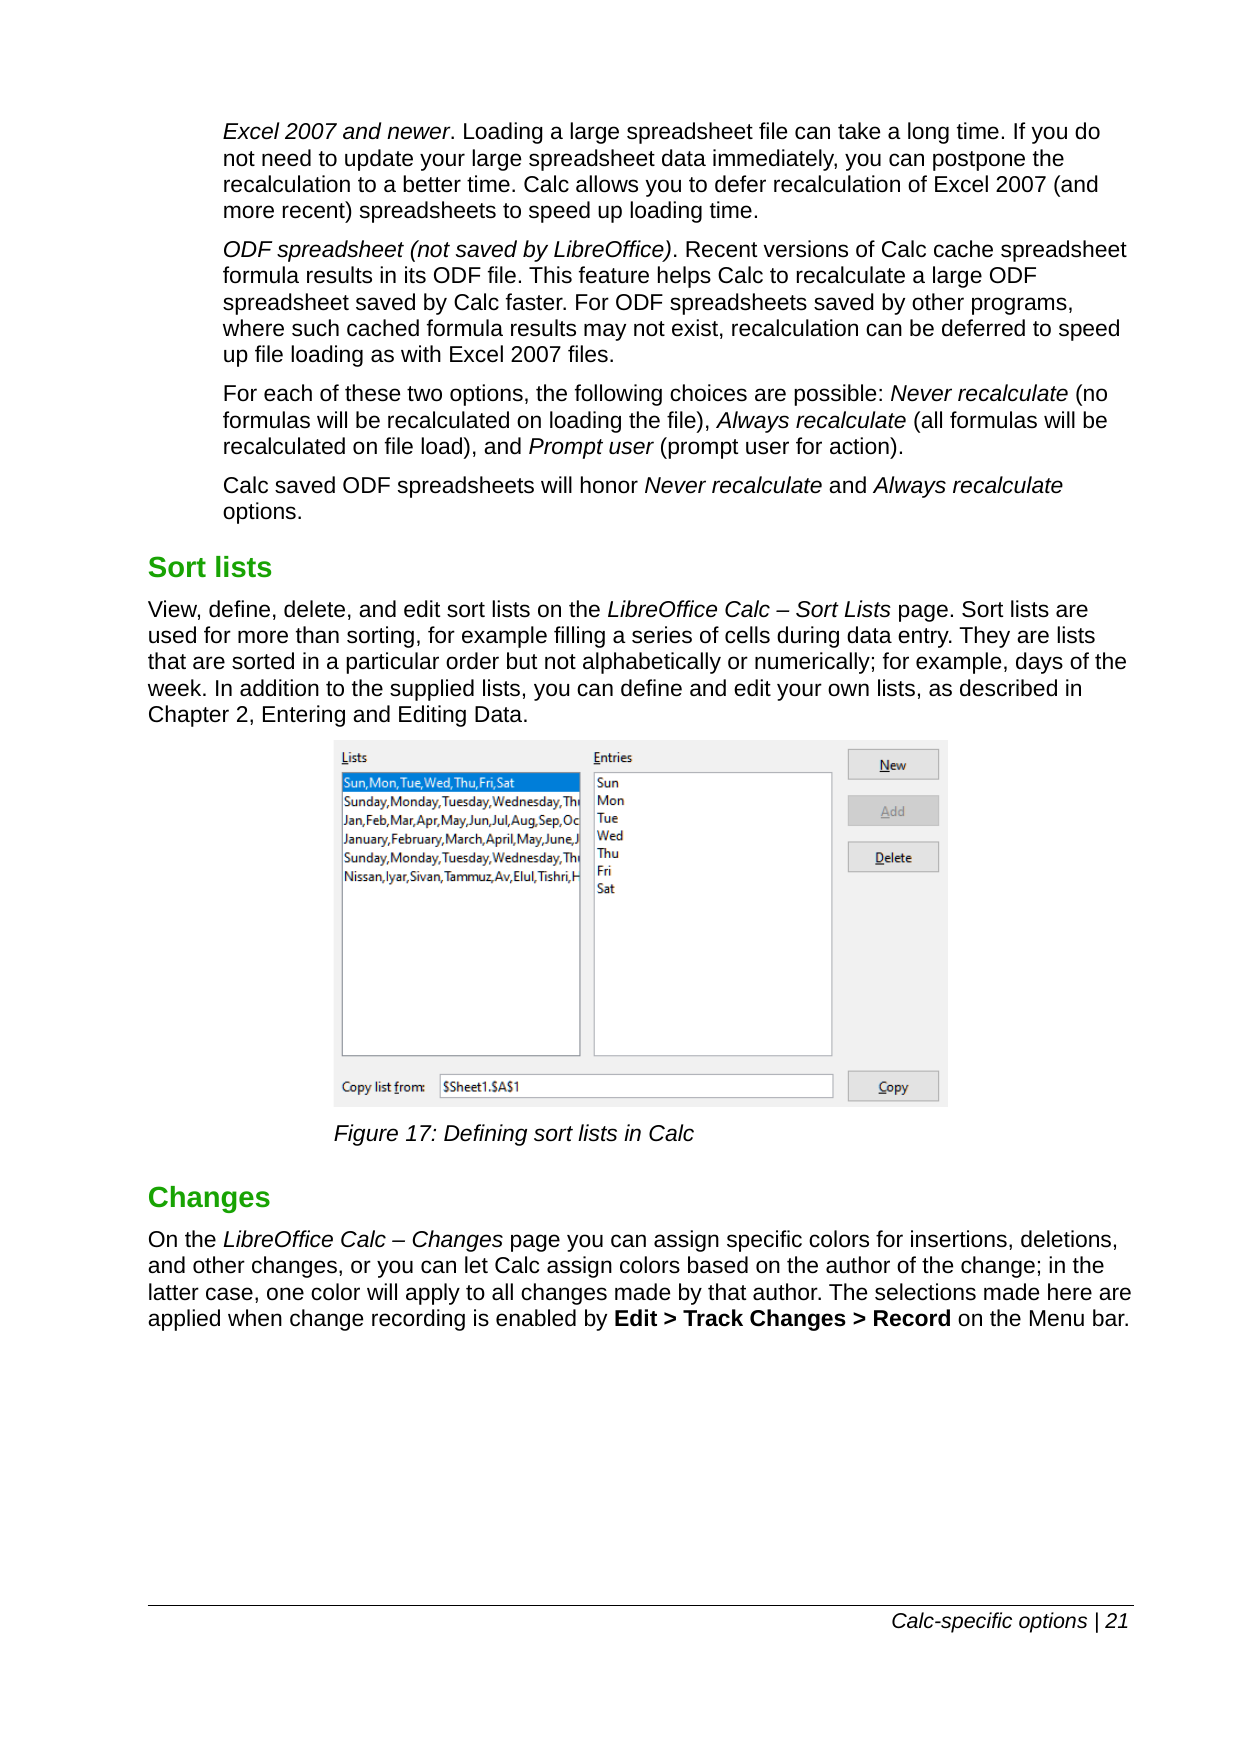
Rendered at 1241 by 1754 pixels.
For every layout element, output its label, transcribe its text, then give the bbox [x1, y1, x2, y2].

text Calc saved ODF spreadsheets will honor Never recalculate and Always recalculate options. [223, 472, 1134, 524]
text Excel 2007 and newer. Loading a large spreadsheet file can take a long time. If you do not need to update your large spreadsheet data immediately, you can postpone the recalculation to a better time. Calc allows you to defer recalculation of Excel 2007 (and more recent) spreadsheets to speed up loading time. [223, 118, 1134, 223]
subtitle Changes [148, 1180, 1134, 1213]
text ODF spreadsheet (not saved by LibreOffice). Recent versions of Calc cache spreadsheet formula results in its ODF file. This feature helps Calc to recalculate a large ODF spreadsheet saved by Calc faster. For ODF spreadsheets saved by other programs, where such cached formula results may not exist, recalculation can be deferred to speed up file loading as with Excel 2007 files. [223, 236, 1134, 368]
picture [333, 740, 948, 1107]
text View, define, delete, and edit sort lists on the LibreOffice Calc – Sort Lists page. Sort lists are used for more than sorting, for example filling a series of cells during data entry. They are lists that are sorted in a particular order but not alphabetically or numerically; for example, days of the week. In addition to the supplied lists, you can define and edit your own lists, as described in Chapter 2, Entering and Editing Data. [148, 596, 1134, 727]
subtitle Sort lists [148, 549, 1134, 583]
text For each of these two options, the following choices are possible: Never recalculate (no formulas will be recalculated on loading the file), Always recalculate (all formulas will be recalculated on file load), and Prompt user (prompt user for action). [223, 380, 1134, 459]
text Figure 17: Defining sort lists in Calc [334, 1119, 948, 1146]
text On the LibreOffice Calc – Changes page you can assign specific colors for insertions, deletions, and other changes, or you can let Calc assign colors based on the author of the change; in the latter case, one color will apply to all changes made by that author. The selections made here are applied when change recording is enabled by Edit > Track Changes > Record on the Menu bar. [148, 1226, 1134, 1331]
